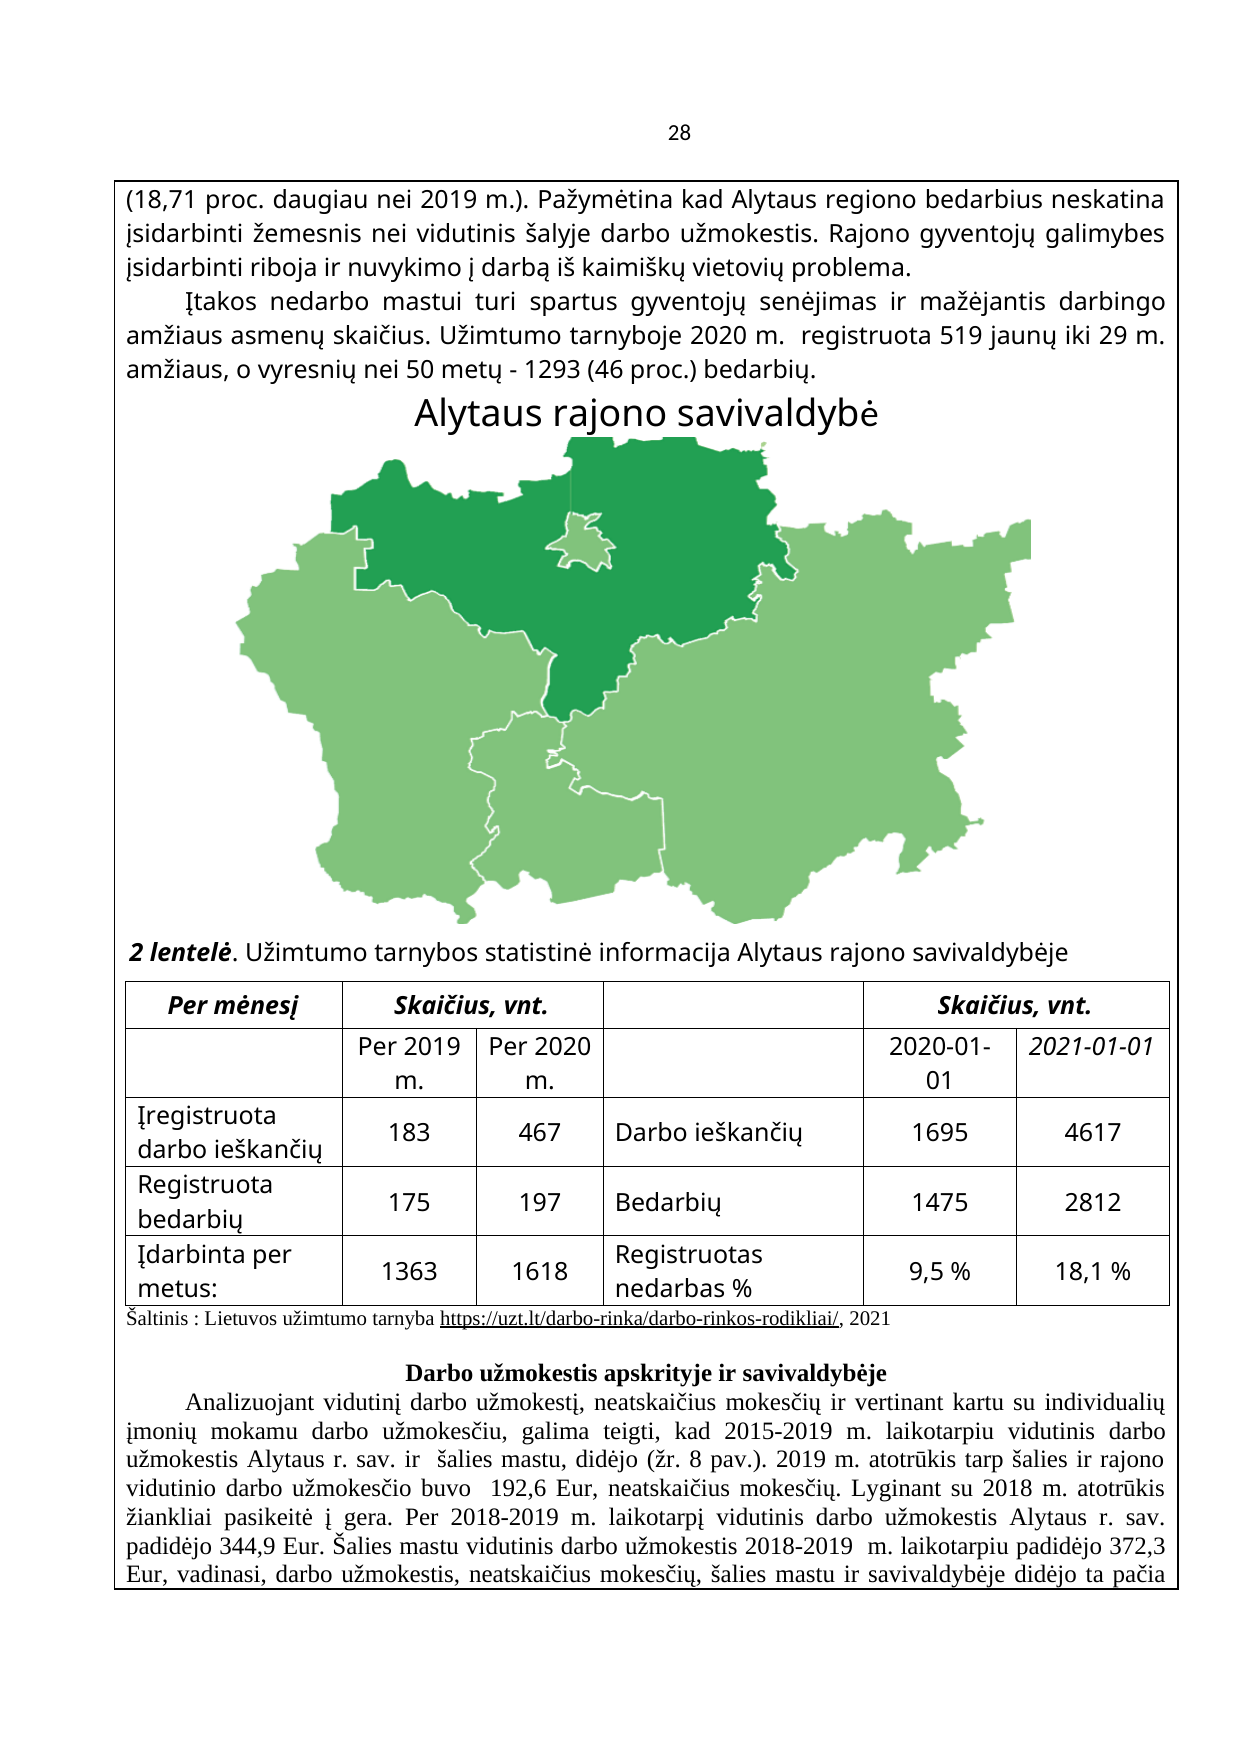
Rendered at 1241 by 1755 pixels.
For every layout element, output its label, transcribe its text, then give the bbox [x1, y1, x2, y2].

table_cell 1695 [864, 1098, 1016, 1166]
table_header [604, 982, 863, 1028]
table_cell 197 [477, 1167, 603, 1235]
table_cell 2021-01-01 [1017, 1029, 1169, 1097]
table_cell 18,1 % [1017, 1236, 1169, 1304]
table_cell Registruota bedarbių [126, 1167, 342, 1235]
table_cell 9,5 % [864, 1236, 1016, 1304]
table_cell 183 [343, 1098, 476, 1166]
table_cell 467 [477, 1098, 603, 1166]
table_cell 175 [343, 1167, 476, 1235]
table_cell 7 pav. Registruotų bedarbių ir darbingo amžiaus gyventojų santykis 2011–2019 metais, proc. Šaltinis: Lietuvos statistikos departamentas, 2021 Nedarbo lygis – tai bedarbių ir darbingo amžiaus gyventojų santykis. Alytaus rajone 2019 metais nedarbas sudarė 9,6 procento, kai šalies vidurkis – 8,4 procento. 2021 m. sausio 1 d. šalyje buvo 277,1 tūkst. darbo neturinčių asmenų (16,1 proc. visų šalies darbingo amžiaus gyventojų). 2020 m. gruodį Užimtumo tarnybos informacinėje sistemoje registruota 22,5 tūkst. darbo pasiūlymų. Į Užimtumo tarnybos klientų aptarnavimo skyrius per gruodžio mėnesį kreipėsi 22 tūkst. darbo neturinčių asmenų. Užimtumas suteiktas 25,7 tūkst. asmenų. Alytaus rajono savivaldybė yra žiedinė savivaldybė, o situaciją jos darbo rinkoje stipriai įtakoja tendencijos Alytaus miesto ūkyje ir darbo rinkoje. Bankrutavus stambiosioms Alytaus miesto pramonės įmonėms, kur dirbo nemaža dalis rajono gyventojų, jie neteko darbo. Pastaruosius keletą metų situacija Alytaus regiono darbo rinkoje, o ypač Alytaus rajone gerėja. Nedarbas Alytaus rajone mažėja didesniais tempais nei regione ir šalyje. Situacija gerėja ir dėka glaudesnio darbo biržos ir savivaldybės bendradarbiavimo, integruojant socialinės paramos gavėjus į darbo rinką. Socialinės paramos gavėjų skaičius pastaraisiais metais stipriai sumažėjo, o tai didina rajono gyventojų motyvaciją aktyviau ieškoti darbo. Tarp 15-64 metų amžiaus Alytaus rajono savivaldybės gyventojų, užimtumo lygis ženkliai didėja. 2016 m. užimtumo lygis siekė 55,9 proc. (iš jų užimtumo lygis vyrų tarpe buvo 57,9 proc., o moterų tarpe – 53,1 proc.). 2017 m. bendras užimtumo lygis rajone buvo 60,2 proc., tai reiškia, kad padidėjo 4,3 proc. Vyrų tarpe užimtumo lygis padidėjo 3,2 proc. (iki 61,1 proc.), o moterų tarpe užimtumo lygis padidėjo 5,5 proc., iki 58,6 proc. 2018 m. užimtumo lygis padidėjo 2,6 proc., lyginant su 2017 m. ir pasiekė 62,8 proc. lygį. 2019 m. užimtumo lygis, lyginant jį su 2018 m. nepakito, o 2020 m. III ketvirtį sumažėjo 1,3 proc. ir sudarė 61,5 proc.lygį. Alytaus rajono darbdaviai noriai naudojasi darbo biržos programomis. Kasmet į aktyvias darbo rinkos priemones nukreipiama apie 700 rajono gyventojų. Per 2019 m. Alytaus r. įdarbinta asmenų - 1363 , tuo tarpu per 2020 m. įdarbinta – 1618 asmenys (18,71 proc. daugiau nei 2019 m.). Pažymėtina kad Alytaus regiono bedarbius neskatina įsidarbinti žemesnis nei vidutinis šalyje darbo užmokestis. Rajono gyventojų galimybes įsidarbinti riboja ir nuvykimo į darbą iš kaimiškų vietovių problema. Įtakos nedarbo mastui turi spartus gyventojų senėjimas ir mažėjantis darbingo amžiaus asmenų skaičius. Užimtumo tarnyboje 2020 m. registruota 519 jaunų iki 29 m. amžiaus, o vyresnių nei 50 metų - 1293 (46 proc.) bedarbių. Alytaus rajono savivaldybė 2 lentelė. Užimtumo tarnybos statistinė informacija Alytaus rajono savivaldybėje Šaltinis : Lietuvos užimtumo tarnyba https://uzt.lt/darbo-rinka/darbo-rinkos-rodikliai/, 2021 Darbo užmokestis apskrityje ir savivaldybėje Analizuojant vidutinį darbo užmokestį, neatskaičius mokesčių ir vertinant kartu su individualių įmonių mokamu darbo užmokesčiu, galima teigti, kad 2015-2019 m. laikotarpiu vidutinis darbo užmokestis Alytaus r. sav. ir šalies mastu, didėjo (žr. 8 pav.). 2019 m. atotrūkis tarp šalies ir rajono vidutinio darbo užmokesčio buvo 192,6 Eur, neatskaičius mokesčių. Lyginant su 2018 m. atotrūkis žiankliai pasikeitė į gera. Per 2018-2019 m. laikotarpį vidutinis darbo užmokestis Alytaus r. sav. padidėjo 344,9 Eur. Šalies mastu vidutinis darbo užmokestis 2018-2019 m. laikotarpiu padidėjo 372,3 Eur, vadinasi, darbo užmokestis, neatskaičius mokesčių, šalies mastu ir savivaldybėje didėjo ta pačia tendencija. 8 pav. Vidutinis darbo užmokestis Alytaus r. sav. (mėnesinis, bruto), Eur, lyginant šalies mastu ir išskiriant Alytaus r. sav. pagal lytį Šaltinis: Lietuvos statistikos departamentas, 2021 Lyginant vidutinį bruto darbo užmokestį Alytaus r. sav. pagal lytį 2015-2019 m. laikotarpiu, galima teigti, kad skirtumas tarp vidutinio darbo užmokesčio yra vyrų naudai. Didžiausias atotrūkis tarp vyrų ir moterų atlyginimo buvo 2017 m., jis siekė net 61 Eur – vyrų vidutinis atlyginimas siekė 704,3 Eur, o moterų – 643,5 Eur. 2018 m. skirtumas tarp vidutinių atlyginimų sumažejo dvigubai, iki 29,9 Eur ir siekė vyrų atlyginimas – 774 Eur, o moterų – 744,1 Eur. Taip pat, galima pastebėti, kad 2018 m. lyginant su 2017 m., moterų vidutinis atlyginimas padidėjo net 100,6 Eur. O pats didžiausias pasiekimas ir atotrūkio ne tik sumažėjimas, bet ir susilyginimas įvyko per 2019 m. 2019 m. skirtumas tarp vidutinių atlyginimų išnyko ir siekė vyrų atlyginimas – 1100,9 Eur, o moterų – 1106,7 Eur. Analizuojant vidutinį darbo užmokestį Alytaus apskrities savivaldybėse 2011-2019 metų laikotarpiu galima teigti, kad didžiausias vidutinis darbo užmokestis, per visą analizuojamą laikotarpį, yra Alytaus miesto savivaldybėje, kur 2019 m. siekė 1131 Eur (žr. 9 pav.). 2019 m. Alytaus rajono savivaldybėje vidutinis darbo užmokestis, lyginant su Alytaus miesto savivaldybe, buvo mažesnis 27 Eur ir siekė 1104 Eur. Trečias pagal dydį Alytaus apskrityje darbo užmokestis, neatskaičius mokesčių, buvo Druskininkų sav., kur 2019 m. siekė 1044 Eur. Už Alytaus r. sav. darbo užmokestis mažesnis 60 Eur. Ketvirtasis pagal didumą darbo užmokestis 2019 m. buvo Lazdijų r. sav., kur siekė 964 Eur ir nuo Alytaus r. sav. atsiliko 140 Eur. Mažiausias darbo užmokestis, neatskaičius mokesčių, Alytaus apskrityje 2019 m. buvo Varėnos r. sav., kur siekė 958 Eur, ir nuo Alytaus r. sav. atsiliko 146 Eur. 9 pav. Vidutinis mėnesinis bruto darbo užmokestis Alytaus regiono savivaldybėse, Eur Šaltinis: Lietuvos statistikos departamentas, 2021 Nepaisant spartaus darbo užmokesčio augimo, jis išlieka 3–4 kartus mažesnis nei vidutiniškai ES. Tai lemia žemas darbo našumas, vienos mažiausių ES vienetinės darbo sąnaudos, žemas kainų lygis. Socialinė apsauga Siekiant sudaryti sąlygas asmeniui (šeimai) ugdyti ir stiprinti gebėjimus ir galimybes savarankiškai spręsti savo socialines problemas, palaikyti socialinius ryšius su visuomene, taip pat padėti įveikti socialinę atskirtį, savivaldybė vykdo valstybines (valstybės perduotas savivaldybėms) ir savarankiškąsias savivaldybės socialinės paramos funkcijas: skiriant ir mokant įvairias socialines išmokas bei organizuojant socialinių paslaugų teikimą. 2020 m. socialinei paramai skirta 9,9 mln. Eur. Socialinės išmokos. 2020 metais išmokėta 8,4 mln. Eur įvairių socialinių išmokų 5016 asmenų. Daugiausia lėšų skirta išmokoms vaikams (5,1 mln. Eur) ir tikslinių kompensacijų išmokų gavėjams (2,1 mln. Eur). Vienkartinė piniginė parama. 2020 metais iš savivaldybės biudžeto lėšų 165,1 tūkst. Eur skirta šeimoms, dėl įvairių priežasčių (gaisro, stichinės nelaimės, ligos ir pan.) patekusioms į sunkią materialinę padėtį. Piniginė parama, atsižvelgiant į savivaldybės ir seniūnijų Piniginės socialinės paramos teikimo komisijų siūlymus, suteikta 1063 šeimoms (asmenims). Buvo remiami ir gerai besimokantys rajono studentai bei mokiniai. 2020 m. paramą gavo 18 aukštosiose bei profesinėse mokyklose besimokantys jaunuoliai. Iš viso studentams ir mokiniams išmokėta 6,8 tūkst. Eur. Socialinės paslaugos. 2020 m. socialinės paslaugos suteiktos 4493 asmenims, išlaidos siekė 1,5 mln. Eur. Daugiausia lėšų (897,4 tūkst. Eur) panaudota senyvo amžiaus asmenų ir neįgaliųjų socialinei globai stacionariose socialinės globos įstaigose, t. y. Miroslavo globos namuose, Pivašiūnų globos namuose, Rumbonių parapijos grupinio gyvenimo namuose, kitų savivaldybių ar valstybės globos namuose, finansuoti. Šiose įstaigose 2020 m. gyveno ir gavo socialinės globos paslaugas 124 asmenys. 83 senyvo amžiaus asmenims bei neįgaliesiems buvo teikiamos socialinės priežiūros paslaugos ir integrali pagalba (dienos socialinė globa ir slauga) jų namuose. Išlaidos pagalbai į namus ir integraliai pagalbai 185,9 tūkst. Eur. 3 lentelė . Duomenys apie suteiktas socialines paslaugas 2020 metais 18 rajono žmonių su negalia pasinaudojo specialaus transporto paslaugomis. Jie buvo vežami į gydymo, reabilitacijos įstaigas, kultūros, sporto renginius. Alytaus rajone vykdoma Būsto pritaikymo žmonėms su negalia programa. 2020 m. būstai pritaikyti 6 neįgaliems rajono gyventojams. Šiam tikslui skirta 25,5 tūkst. Eur (15,6 tūkst. Eur iš valstybės biudžeto, 9,9 tūkst. Eur iš savivaldybės biudžetų lėšų). Neįgalieji, turintys specialiųjų poreikių, buvo aprūpinti techninės pagalbos priemonėmis. 2020 m. tokia pagalba buvo suteikta 27 asmenims. Šeimoms, patyrusioms socialinę riziką, teikiamos socialinės priežiūros paslaugos. 2020 m. socialinės paslaugos suteiktos 120 šeimų. Įgyvendindama Europos pagalbos labiausiai skurstantiems asmenims fondo nuostatas, savivaldybės administracija organizavo maisto produktų ir higienos prekių išdalijimą labiausiai nepasiturintiems asmenims. Paramą maisto produktais ir higienos prekėmis gavo 2870 rajono gyventojų. Savivaldybės administracija vykdo socialinės reabilitacijos paslaugų neįgaliesiems bendruomenėje projektų (toliau – projektai) administravimo funkciją. 2020 metais savivaldybės administracija organizavo projektų vertinimą bei atranką, skyrė lėšų ir finansavo projektus, kontroliavo projektų įgyvendinimą. Finansuoti 3 projektai, projektams įgyvendinti skirta 56,4 tūkst. Eur (48,1 tūkst. Eur valstybės biudžeto lėšos, 8,3 tūkst. Eur savivaldybės biudžeto lėšos). 2020 m. Alytaus rajono savivaldybės biudžeto lėšomis organizuotos asmeninės higienos ir priežiūros (dušo, skalbimo) paslaugos. Šias paslaugas rajono gyventojams teikė 13 vietos bendruomenių, paslaugomis pasinaudojo 803 asmenys, neturintys galimybių savo namuose naudotis dušu ir (ar) skalbykle. Šiam tikslui panaudota 24,0 tūkst. Eur savivaldybės biudžeto lėšų (žr. 3 lentelė). Sveikatos apsauga Siekiant užtikrinti kokybišką Alytaus rajono savivaldybės gyventojų asmens ir visuomenės sveikatos priežiūrą, sveikatos politikos įgyvendinimas vykdomas savivaldybės lygiu. Siekiama efektyviai formuoti sveikatos priežiūros sistemą, gerinant sveikatos priežiūros paslaugų praeinamumą, kokybę ir pacientų saugą, tikslingai paskirstant lėšas asmens ir visuomenės sveikatos priežiūrai, siekiant mažinti sveikatos netolygumus rajone. Pagrindiniai tikslai – gyventojų sveikatos stiprinimas, mirtingumo mažinimas, gyvenimo kokybės gerinimas ir sveikatos santykių teisumas. Visi gyventojai turi teisę siekti kuo aukštesnio savo sveikatos lygio, tiesiogiai įtakojančio ne tik individo, bet ir artimos aplinkos ir net valstybės gerbuvį. Be galo svarbu mažinti išvengiamo mirtingumo (mirtingumą, nulemtą ligų ar būklių, kurių galima išvengti) mąstus, taikant žinomas ir efektyvias prevencines, diagnostikos ir / ar gydymo priemones, kurios kasmet tobulėja. Visuomenės sveikatos stebėsenos duomenys leidžia stebėti, kokia esama gyventojų sveikatos ir sveikatą lemiančių veiksnių situacija savivaldybėje, įvertinant ją, Lietuvos sveikatos programos tikslų ir uždavinių įgyvendinimo kontekste, ir kokių intervencijų / priemonių reikia imtis, siekiant stiprinti savivaldybės gyventojų sveikatą ir mažinti sveikatos netolygumus. Pagrindinių rodiklių sąrašo analizė ir interpretavimas („Šviesoforo“ kūrimas) kasmet atliekamas lyginant praėjusių metų Alytaus rajono savivaldybės gyventojų sveikatos stebėsenos rodiklius su Lietuvos vidurkiu (žr. 10 pav.). 10 pav. Standartizuotų Alytaus miesto mirtingumo rodiklių (100 000 gyv.) palyginimas su Lietuvos vidurkiu 2018–2019 m. Šaltinis: Higienos instituto Sveikatos informacijos centras Vidutinė tikėtina gyvenimo trukmė – tai pagrindinis gyventojų sveikatos rodiklis, parodantis bendrą rizikos veiksnių poveikį, ligų paplitimą, intervencijų bei gydymo veiksmingumą. Alytaus miesto gyventojų vidutinė gyvenimo trukmė 2019 m. (77,9 metai) buvo didesnė už Lietuvos vidurkį (76,5 metai). Alytaus miesto gyventojų vidutinė tikėtina gyvenimo trukmė nuo 2016 m. iki 2018 m. didėjo (2016 m. – 75,5 metai; 2017 m. – 77,7 metai; 2018 m. – 78,5 metai), o nuo 2018 m. iki 2019 m. sumažėjo 0,6 metų (77,9 metai). Gyvenimo trukmei ilgėjant, daugėja ir vyresnio amžiaus žmonių. Pagal Higienos instituto Sveikatos informacijos centro duomenis nuo 2016 m. Alytaus mieste 65 metų ir vyresnių gyventojų padaugėjo 2,65 proc. ir 2019 metais siekė 21,87 proc. visų miesto gyventojų. Tačiau mažėja jaunesnio amžiaus gyventojų, Alytuje 2019 m. vaikai (0–17 metų) sudarė 15,64 proc., 18–44 m. asmenys – 30,68 proc., 45–64 m. amžiaus gyventojai – 31,81 proc. Alytaus miesto populiacijos (1 pav.) Alytaus mieste 2019 m. gimė 440 kūdikių, Lietuvoje – 27 393 kūdikiai, lyginant 2018 m. duomenis, gimė 28 kūdikiais daugiau. 2019 m. gimstamumo rodiklis 1000-iui gyventojų buvo 8,77 (Lietuvoje – 9,8). 2019 m. vaikų iki 1 m. amžiaus mirtingumo rodiklis 1 000 gyvų gimusių buvo 0, kai 2018 m. – 2,49. Lietuvoje 2019 m. mirė 38 281 žmogus, t. y. 1 293 asmenimis mažiau negu 2018 metais. Alytaus mieste 2019 m. mirė 637 gyventojai (333 vyrai ir 304 moterys). 2018 m. duomenimis, mirė 624 gyventojai (301 vyras ir 323 moterys). Mirtingumo statistika rodo bendrą gyventojų sveikatos būklę, sveikatos priežiūros veiksmingumą ir kokybę, sveikatos netolygumus bei sveikatos priežiūros prieinamumą. Todėl pateikiame 2018–2019 m. standartizuotų mirtingumo rodiklių pagal pagrindines mirties priežastis – Alytaus miesto ir Lietuvos palyginimą (pagal apskaičiuotą Alytaus miesto ir Lietuvos vidurkio santykį, „šviesoforo“ principas). Alytaus miesto savivaldybės gydymo įstaigose dirbančių gydytojų skaičius 2019 m. pateko į raudonąją zoną, kuriai priskiriamas tikslas plėtoti sveikatos infrastruktūrą ir gerinti sveikatos priežiūros paslaugų kokybę, saugą, prieinamumą ir į pacientą orientuotą sveikatos priežiūrą. Gydytojų skaičius – vienas iš rodiklių, apibūdinančių asmens sveikatos paslaugų prieinamumą ir jų pasiskirstymą visoje šalyje. Alytaus miesto savivaldybėje 2019 m. šeimos medicinos paslaugas teikiančių gydytojų skaičius buvo 4,6/10 000 gyv., lyginant su Lietuvos (7,2/10 000 gyv.) ir Alytaus apskrities (5,9/10 000 gyv.) vidurkiais buvo mažesnis (11 pav.). 2019 m. Alytaus mieste šeimos medicinos paslaugas teikiančių gydytojų skaičius nežymiai padidėjo lyginant su 2018 m. – 4,3/10 000 gyv. 11 pav. Šeimos medicinos paslaugas teikiančių gydytojų skaičius 10 000 gyv. Alytaus mieste ir Lietuvoje 2019 m. (Šaltinis: Higienos instituto Sveikatos informacijos centras) ARS asmens sveikatos priežiūros funkcijas vykdo dvi viešosios įstaigos ir viena privataus kapitalo įmonė: ARS Pirminės sveikatos priežiūros centras (ARS PSPC), ARS Greitosios medicinos pagalbos stotis ir UAB „Disolis“. Visuomenės sveikatos priežiūros funkcijas vykdo viena biudžetinė įstaiga – ARS Visuomenės sveikatos biuras. Remiantis ARSA informacija, ARS PSPC ambulatorines paslaugas teikia 5 ambulatorijose (Daugų, Butrimonių, Krokialaukio, Simno, Miroslavo) ir 2 BPG kabinetuose (Makniūnų ir Pivašiūnų). ARS PSPC priklausančioje Daugų slaugos ir palaikomojo gydymo ligoninėje teikiamos stacionaro paslaugos. Šeimos klinika „Disolis“ įsikūrusi Dauguose ir teikia ambulatorines asmens sveikatos priežiūros gydymo paslaugas. 2019 metų Alytaus rajono savivaldybės pirminės sveikatos priežiūros centras tęsė vykdyti projektą „Integrali pagalba į namus Alytaus rajone“, kurio tikslas teikti integralios pagalbos, t. y. slaugos ir socialinių paslaugų visumos paslaugas namuose. Teikiant šias paslaugas asmeniui tenkinami slaugos ir socialinių paslaugų poreikiai, teikiama nuolatinė kompleksinė specialistų pagalba ir priežiūra. Integrali pagalba teikiama komandos principu, kurią sudaro: socialinis darbuotojas ir jo padėjėjai, slaugytojas ir jo padėjėjai, masažistas, kineziterapeutas, ergoterapeutas. Kokybiškos visuomenės sveikatos priežiūros paslaugos visų amžiaus grupių rajono gyventojams, kaip ir ankstesniais metais, teikiamos per Alytaus rajono savivaldybės visuomenės sveikatos biurą, kuris įgyvendina savivaldybės savarankiškas ir valstybines visuomenės sveikatos priežiūros funkcijas pagal šalyje ir savivaldybėje nustatytus ir patvirtintus visuomenės sveikatos priežiūros prioritetus, tikslus ir uždavinius. Papildoma (ne asmens sveikatos priežiūros įstaigoje) psichologinė pagalba Alytaus rajono gyventojams Alytaus rajono savivaldybės visuomenės sveikatos biure yra teikiama nuo 2017 m. vasario mėnesio (žr. 12 pav.). Treti metai, kai rajono gyventojai, minimaliomis laiko bei lėšų sąnaudomis, gali gauti profesionalią pagalbą - specialistas vyksta į seniūnijas, mokyklas, globos namus. Pagalba žmonėms tapo lengviau prieinama. Pageidaujantys gauti profesionalią pagalbą, gali registruotis konsultacijai per seniūnijų socialinius darbuotojus, el. paštu, tiesiogiai skambinti specialistui telefonu ar kalbėtis per Skype. 12 pav. Psichologo konsultacijų dinamika Kitos sveikatos priežiūros programos ir paslaugos Visuomenės sveikatos rėmimo specialioji programa. Viena iš savivaldybės savarankiškųjų funkcijų – savivaldybės visuomenės sveikatos specialiosios rėmimo programos rengimas ir įgyvendinimas. 2019 metais siekiant tikslingai, kryptingai organizuoti ir užtikrinti visuomenės sveikatos specialiosios rėmimo programos vykdymą, pagal šią programą, sutarties pagrindu, tarp projekto vykdytojų ir savivaldybės administracijos direktoriaus, buvo finansuota 13 projektų. Projektai įvairiapusiai, apimantys visas gyventojų grupes, įvairūs pagal veiklas ir vykdymo būdus, atitinka vertinimo kriterijus ir savivaldybės prioritetines sveikatos kryptis: vaikų ir jaunimo sveikata, lėtinių neinfekcinių ligų ir traumų prevencija, sveikos mitybos ugdymas, fizinio aktyvumo skatinimas, psichinės sveikatos gerinimas. Visi projektų vykdytojai projektams skirtas lėšas įsisavino, užsibrėžtus vertinimo kriterijus įvykdė sėkmingai. Dantų protezavimo paslaugos teikimas. Gyventojams nemokama dantų protezavimo paslauga kompensuojama teisės aktais nustatyta tvarka iš privalomojo sveikatos draudimo fondo. Siekiant sumažinti gyventojų, laukiančių dantų protezavimo paslaugų eilę 2019 metais buvo skiriami papildomi asignavimai dantų protezavimo paslaugoms suteikti. Protezavimo paslauga pasinaudojo 62 Alytaus rajono savivaldybės gyventojai. Priklausomybių mažinimo programa. Dažna socialinių problemų priežastis – gyventojų priklausomybės. Atsižvelgiant į tai, ARS 7 m. yra įgyvendinama socialinę riziką patiriantiems asmenims orientuota priklausomybių mažinimo programa, kurios pagrindinis tikslas – padidinti ARS gyventojų galimybes gydytis nuo priklausomybės ligų (žr. 13 pav.). Programa įgyvendinama bendradarbiaujant medikams, socialiniams darbuotojams, bendruomenių nariams, programos dalyviams bei jų šeimos nariams; siejant su šia programa, kelioms dešimtims programos dalyvių pavyko pasiekti teigiamų pokyčių jų gyvenime (aktyvumas darbo rinkoje, pagerintos buities sąlygos, nekeliami vaikų priežiūros apribojimo klausimai ir pan.). Kasmet programa pasinaudoja apie 40-50 asmenų. Visiems programos dalyviams buvo suteiktos paslaugos dėl priklausomybės alkoholiui. Bendromis medikų, socialinių darbuotojų, bendruomenių narių ir programos dalyvių bei jų šeimų narių pastangomis per penkerius programos vykdymo metus daugiau nei trisdešimčiai programos dalyvių pavyko pasiekti teigiamų pokyčių jų gyvenime: įsidarbinta arba neprarastas darbas, pagerintos buities sąlygos, nekeliami vaikų priežiūros apribojimo klausimai ir pan. Visų metų atkryčių dinamika – iki 40 proc. 13 pav. Priklausomybių mažinimo programos dalyvių pasiskirstymas pagal lytį ir šeimyninę padėtį Užtikrinant kokybiškas ir gyventojams prieinamas sveikatos priežiūros paslaugas savivaldybėje taip pat buvo vykdomos triukšmo prevencijos priemonės, maudyklų stebėsena, koordinuojamas tarpinstitucinis bendradarbiavimas, aktyviai dalyvaujama skleidžiant tikslinę informaciją savivaldybės gyventojams tiek asmens, tiek ir visuomenės sveikatos apsaugos srityse. Kultūra Siekiama gerinti gyventojų informacinį, kultūrinį aptarnavimą, išsaugoti ir plačiau panaudoti regiono kultūrinį savitumą, užtikrinant kultūros įstaigų veiklą, ugdyti visuomenės kultūrinį, pilietinį bei visuomeninį aktyvumą, tradicinės religinės bendruomenės skatinimas, formuoti ir įgyvendinti savivaldybės kultūros politiką bei atlikti visus veiksmus, susijusius su savivaldybės teigiamo įvaizdžio formavimu. Kultūros projektų finansavimui skirta 70500 Eur (svarbiausiems bei tradiciniams rajono renginiams, valstybinėms kalendorinėms datoms pažymėti, meno mėgėjų kolektyvams skatinti, leidybai). Įgarsinti 91 rajono renginys. Naudota savivaldybės mobili garso ir šviesos technika, mobili scena – 21 renginyje. Kuruota koordinuota Alytaus rajono savivaldybės kultūros centro veikla, rajoninės šventės, renginiai. Parodos, tautodailininkų. Amatininkų parodos – mugės. Alytaus rajono savivaldybės kultūros centro veikla 2020 m. Alytaus rajono savivaldybės kultūros centro specialiosios lėšos 2020 m. Alytaus rajone suorganizuoti ir įgyvendinti Alytaus rajoną reprezentuojantys didieji renginiai: Lietuvos valstybės atkūrimo dienos minėjimo koncertas „Lietuva, tai aš čia gyvenu" Dauguose, Lietuvos mažosios kultūros sostinės atidarymas - „Simno kermošius" Simne, Liaudiškos muzikos kapelų šventė „Ant Nemuno kranto" Punioje, Joninės Dauguose, Simne, Nemunaityje, Butrimonyse, Pivašiūnuose, Valstybės ( Lietuvos karaliaus Mindaugo karūnavimo) dienos iškilmė Dauguose, Oninių (šviežios duonelės) šventė Punioje, Pramogų vakaras „Žolinė Pivašiūnuose" , Simno miesto - 2020 m. Lietuvos mažosios sostinės šventė. Simno Švč. Marijos ėmimo į dangų bažnyčios 500 metų jubiliejus, Miroslavo seniūnijos šventė „Širdim tave apkabinsiu", Kalėdinių eglučių įžiebimo šventės Alytaus rajono seniūnijose. Technologiniai veiksniai Į gamybą orientuotos inovacinės veiklos efektyvumą labiausiai lemia technologiniai pasikeitimai, kurie nuolat vyksta išorinėje aplinkoje. Neįvertinus minėto veiksnio, inovacinės veiklos rezultatas gali tapti nekonkurentiškas. Pabrėžtina ir tai, kad itin daug reikšmės inovacinei veiklai turi intelektinis potencialas – informacija. Plinta daugybė esamų ir vis naujai atsirandančių kanalų, padeda laiku ir deramai įvertinti technologinius veiksnius (naujos technologijos, medžiagos, technika). Nesugebėti laiku reaguoti į nuolat vykstančius pasikeitimus inovacinei veiklai gali būti pražūtinga. Ilgalaikėje perspektyvoje svarbiausias ir patikimiausias Lietuvos ekonomikos augimo šaltinis yra žinios, technologijos ir žmonių ištekliai. Tokią išvadą lemia dvi priežastys. Pirma, Lietuvos vietinė rinka yra labai maža, o jos tradicinių produktų eksporto rinkos taip pat yra ribotos arba jose yra stipri konkurencija. Dėl šios priežasties, eksporto nevykdančios įmonės, šiuo, globalinės krizės laikotarpiu susidūrė su itin didelėmis problemomis ir dauguma jų priverstos bankrutuoti arba reorganizuoti savo veiklą. Antra, Lietuvoje jau senokai pasibaigė periodas, kai verslo įmonės galėjo palyginti nesunkiai, gaminant standartinius produktus, be didesnių pastangų ar taikant gana elementarius verslo organizavimo metodus gauti pelną. Šiuo sunkiu periodu, kai ekonomikos nuosmukis pasiekė apogėjų, siekiant sėkmingai plėtoti ir vystyti verslą, jau reikia išsiugdyti tokias kokybes, kurios siejasi su sėkmingos konkurencijos veiksniais. Norint įsitvirtinti naujose rinkose, Lietuvai reikia naujų technologijų ir inovacijų. Pagrindinės Alytaus rajono problemos – didžiųjų įmonių žlugimas. Vietoj žlugusių didžiųjų įmonių kūrėsi smulkusis ir vidutinis verslas. Didžioji dalis Alytaus rajono įmonių stengėsi vykdyti inovacines veiklas: kūrė naujus ir tobulino esamus produktus, diegė naujas ir modernias technologijas, pažangius vadybos metodus, kokybės valdymo sistemas. Dalis įmonių ir toliau planuoja investuoti į inovacijų diegimą. Pagrindinis veiksnys, skatinantis inovacijų diegimą versle, – išaugęs įmonės konkurencinis pranašumas, kuris suteikia stiprų pagrindą sparčiai inovacijų plėtrai, kad inovacinių projektų inicijavimas susijęs su įmonės ateities vizija ir ilgalaikiais tikslais, taip pat manoma, kad inovacijų diegimas išgelbės įmonę nuo gresiančios krizės. Viena iš didžiausių kliūčių, su kuriomis tenka susidurti naujus produktus ir procesus diegiančioms įmonėms – didelės investicijos ir per mažas inovacijų finansavimas. Priežastis – didelės išlaidos ir ekonominė naujovių diegimo rizika, ilgas inovacijų atsipirkimo laikas ir tinkamų lėšų šaltinių stoka. Kitas svarbus veiksnys – aukštos kvalifikacijos darbuotojų trūkumas. Alytaus miesto įmonių tyrimas parodė, kad inovacijų plėtrą stabdo tinkamos srities ir kvalifikacijos specialistų stygius arba prastokas jų parengimas. Žema verslininkų kvalifikacija ir aktyvumas dalyvaujant inovacinėje veikloje – viena aktualiausių inovacijų valdymo problemų. Įmonėms trūksta informacijos inovacijų klausimais. Daugelis įmonių susiduria su problema ieškodamos naujų technologijų, partnerių, kurie galėtų finansuoti naujų produktų ar paslaugų kūrimą. Daugelį gamybos atnaujinimo ir modernizavimo klausimų įmonės sprendžia neturėdamos pakankamai informacijos ir vadybinio pasirengimo, naudojant tokias priemones kaip verslininkų informatyvumo didinimas apie naujas verslo galimybes vietinėse ir tarptautinėse rinkose, apie galimus partnerius, viešųjų pirkimų bei kooperacijos su didesnėmis įmonėmis galimybes, technologines ir kitas inovacijas, finansavimo galimybes. Alytaus rajono savivaldybėje taip pat diegiamos naujausios technologijos, įdiegus jas pagerės savivaldybės administracijos vidaus administravimo ir valdymo tobulinimas. Įgyvendintas projektas yra pakankamai inovatyvus – programiniai sprendiniai pritaikomi konkretiems Alytaus rajono savivaldybės poreikiams. Programiniai sprendiniai sukurti taip, kad bus palikta nuolatinio tobulinimo galimybė – keičiantis įstatymams, savivaldybės valdymo struktūrai ar, paprasčiausiai, pagal savivaldybės darbuotojų poreikius ir pastabas, bus galima įterpti naujus modulius arba atnaujinti senus. Pagrindinė projekto pridėtinė vertė – nuolatinis tobulinimas ir lankstus reagavimas į besikeičiančią situaciją. Įgyvendinami projektai skirti įtraukti gyventojus į demokratijos procesus. Alytaus rajono savivaldybės administracija el. demokratijos priemonėmis siekia remti elektroninių sistemų, leidžiančių reikšti pilietinę nuomonę įvairiais valstybiniais ar regioniniais klausimais, kūrimą; plėtoti priemones, leidžiančias savivaldybės gyventojams daugiau sužinoti apie su jų gyvenimu susijusius valdžios sprendimus ir teikti pastabas teisės aktų projektams, diskutuoti, balsuoti ir kurti priemones, įtraukiančias jaunimą į jų socialinę aplinką. Projektu bus sukurtos ir įdiegtos el. priemonės, kuriomis savivaldybės atstovai galės pateikti visuomenei aktualius duomenis. Sukurtos el. priemonės rinkėjui leis užfiksuoti savo nuomonę savivaldybių tarybų svarstomais ir priimamais nutarimais ir palyginti savo nuomonę su politinių partijų ir atskirų tarybos narių valia vienu ar kitu klausimu. Numatoma įgyvendinti tokias veiklas: savivaldybės internetinės svetainės struktūros ir funkcionalumo modernizavimą pagal el. demokratijos principus ir nustatytus poreikius; kokybės vadybos sistemų diegimas Alytaus rajono savivaldybės administracijoje, gerinant piliečių aptarnavimą. Būtų gerinama viešųjų paslaugų kokybė. [115, 182, 1177, 1588]
table_cell 2812 [1017, 1167, 1169, 1235]
table_cell 1363 [343, 1236, 476, 1304]
table_cell Registruotas nedarbas % [604, 1236, 863, 1304]
table_cell 1475 [864, 1167, 1016, 1235]
table_header Skaičius, vnt. [864, 982, 1169, 1028]
table_cell 1618 [477, 1236, 603, 1304]
table_header Skaičius, vnt. [343, 982, 603, 1028]
table_cell Per 2020 m. [477, 1029, 603, 1097]
table_cell Įregistruota darbo ieškančių [126, 1098, 342, 1166]
table_cell Darbo ieškančių [604, 1098, 863, 1166]
table_cell [1179, 180, 1183, 1588]
table_cell Bedarbių [604, 1167, 863, 1235]
table_cell Įdarbinta per metus: [126, 1236, 342, 1304]
table_cell 4617 [1017, 1098, 1169, 1166]
table_cell Per 2019 m. [343, 1029, 476, 1097]
table_cell [604, 1029, 863, 1097]
table_cell [126, 1029, 342, 1097]
table_cell 2020-01-01 [864, 1029, 1016, 1097]
table_header Per mėnesį [126, 982, 342, 1028]
